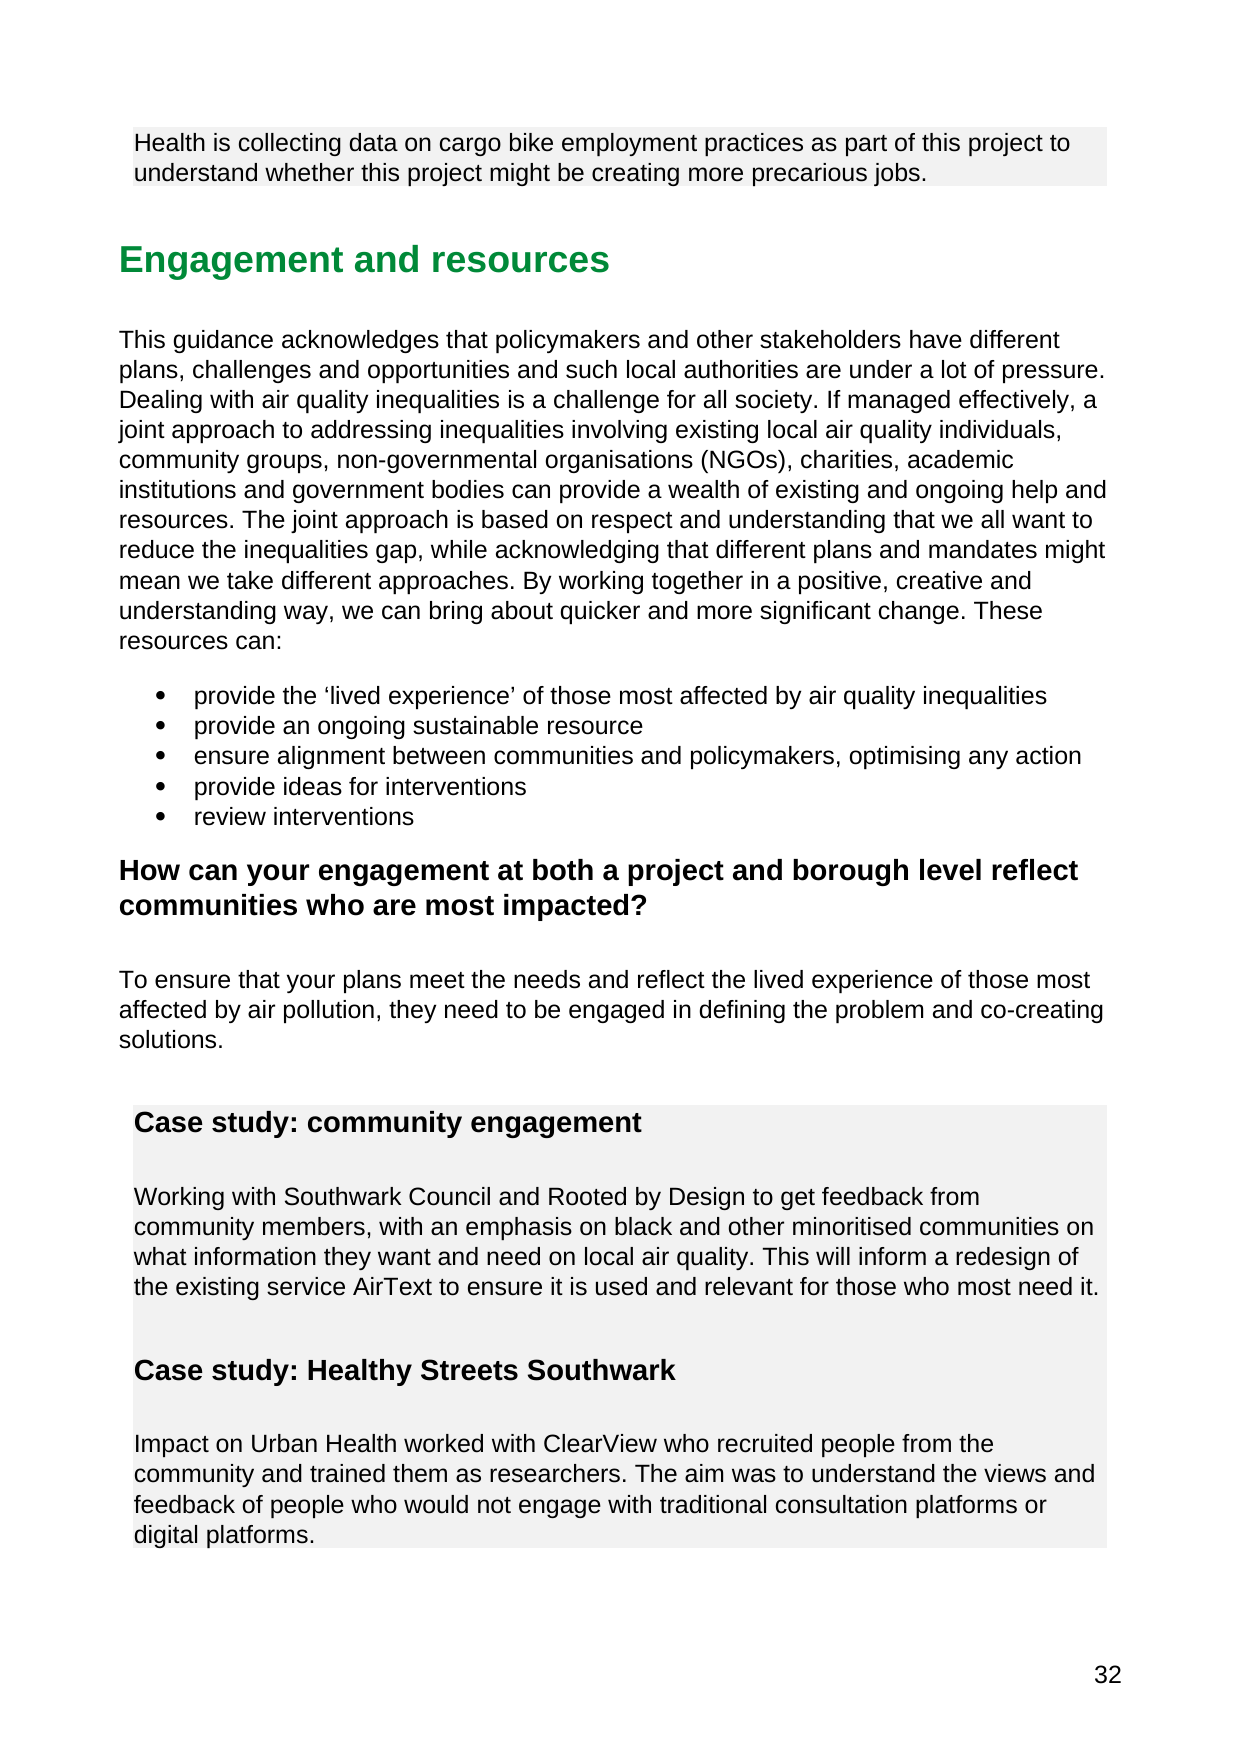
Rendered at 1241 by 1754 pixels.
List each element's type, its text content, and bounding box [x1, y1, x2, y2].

subtitle How can your engagement at both a project and borough level reflect communities who are most impacted? [118, 853, 1122, 922]
list review interventions [156, 802, 1122, 831]
subtitle Engagement and resources [118, 238, 1122, 281]
text Impact on Urban Health worked with ClearView who recruited people from the community and trained them as researchers. The aim was to understand the views and feedback of people who would not engage with traditional consultation platforms or digital platforms. [133, 1429, 1107, 1548]
text Health is collecting data on cargo bike employment practices as part of this project to understand whether this project might be creating more precarious jobs. [133, 127, 1107, 186]
subtitle Case study: community engagement [133, 1105, 1107, 1139]
subtitle Case study: Healthy Streets Southwark [133, 1352, 1107, 1386]
text To ensure that your plans meet the needs and reflect the lived experience of those most affected by air pollution, they need to be engaged in defining the problem and co-creating solutions. [118, 965, 1122, 1054]
text Working with Southwark Council and Rooted by Design to get feedback from community members, with an emphasis on black and other minoritised communities on what information they want and need on local air quality. This will inform a redesign of the existing service AirText to ensure it is used and relevant for those who most need it. [133, 1182, 1107, 1301]
list provide the ‘lived experience’ of those most affected by air quality inequalities [156, 681, 1122, 710]
list provide ideas for interventions [156, 772, 1122, 800]
list provide an ongoing sustainable resource [156, 711, 1122, 740]
list ensure alignment between communities and policymakers, optimising any action [156, 741, 1122, 770]
text This guidance acknowledges that policymakers and other stakeholders have different plans, challenges and opportunities and such local authorities are under a lot of pressure. Dealing with air quality inequalities is a challenge for all society. If managed effectively, a joint approach to addressing inequalities involving existing local air quality individuals, community groups, non-governmental organisations (NGOs), charities, academic institutions and government bodies can provide a wealth of existing and ongoing help and resources. The joint approach is based on respect and understanding that we all want to reduce the inequalities gap, while acknowledging that different plans and mandates might mean we take different approaches. By working together in a positive, creative and understanding way, we can bring about quicker and more significant change. These resources can: [118, 325, 1122, 654]
